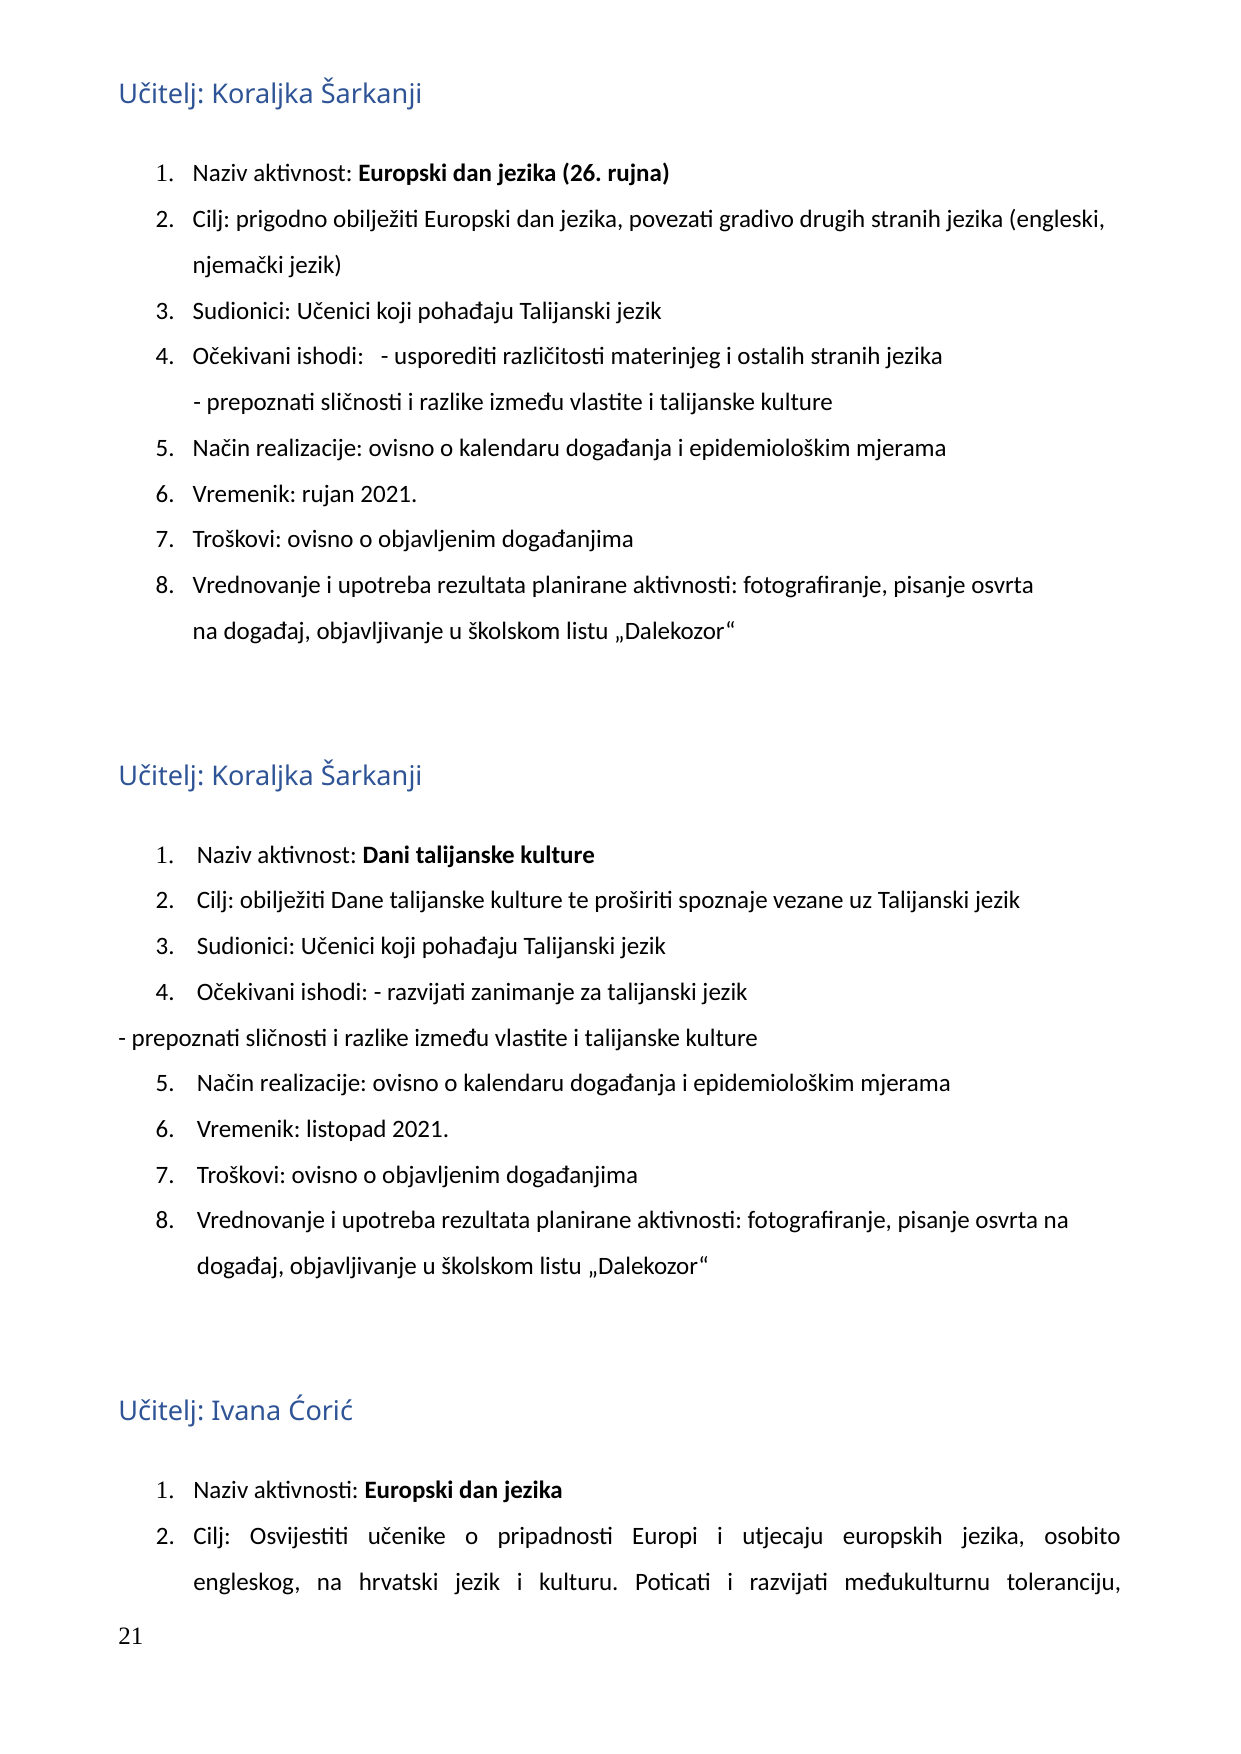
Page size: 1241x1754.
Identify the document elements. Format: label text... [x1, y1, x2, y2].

subtitle Učitelj: Ivana Ćorić [118, 1392, 1122, 1429]
list Način realizacije: ovisno o kalendaru događanja i epidemiološkim mjerama [155, 1067, 1122, 1098]
list Sudionici: Učenici koji pohađaju Talijanski jezik [155, 930, 1122, 961]
list Način realizacije: ovisno o kalendaru događanja i epidemiološkim mjerama [155, 432, 1122, 462]
list Cilj: obilježiti Dane talijanske kulture te proširiti spoznaje vezane uz Talijanski jezik [155, 884, 1122, 915]
list Naziv aktivnost: Dani talijanske kulture [155, 839, 1122, 869]
list Vremenik: rujan 2021. [155, 478, 1122, 508]
list Očekivani ishodi: - razvijati zanimanje za talijanski jezik [155, 976, 1122, 1007]
subtitle Učitelj: Koraljka Šarkanji [118, 756, 1122, 793]
list Cilj: Osvijestiti učenike o pripadnosti Europi i utjecaju europskih jezika, osobito engleskog, na hrvatski jezik i kulturu. Poticati i razvijati međukulturnu toleranciju, [156, 1520, 1122, 1596]
text - prepoznati sličnosti i razlike između vlastite i talijanske kulture [118, 1022, 1122, 1052]
list Sudionici: Učenici koji pohađaju Talijanski jezik [155, 295, 1122, 325]
list Vrednovanje i upotreba rezultata planirane aktivnosti: fotografiranje, pisanje osvrta na događaj, objavljivanje u školskom listu „Dalekozor“ [155, 569, 1122, 645]
text - prepoznati sličnosti i razlike između vlastite i talijanske kulture [193, 386, 1122, 417]
list Troškovi: ovisno o objavljenim događanjima [155, 1159, 1122, 1189]
list Troškovi: ovisno o objavljenim događanjima [155, 523, 1122, 554]
list Cilj: prigodno obilježiti Europski dan jezika, povezati gradivo drugih stranih jezika (engleski, njemački jezik) [155, 203, 1122, 279]
list Naziv aktivnosti: Europski dan jezika [156, 1474, 1122, 1505]
list Očekivani ishodi: - usporediti različitosti materinjeg i ostalih stranih jezika [155, 341, 1122, 371]
list Vrednovanje i upotreba rezultata planirane aktivnosti: fotografiranje, pisanje osvrta na događaj, objavljivanje u školskom listu „Dalekozor“ [155, 1205, 1122, 1281]
list Naziv aktivnost: Europski dan jezika (26. rujna) [155, 158, 1122, 188]
subtitle Učitelj: Koraljka Šarkanji [118, 75, 1122, 112]
list Vremenik: listopad 2021. [155, 1113, 1122, 1144]
